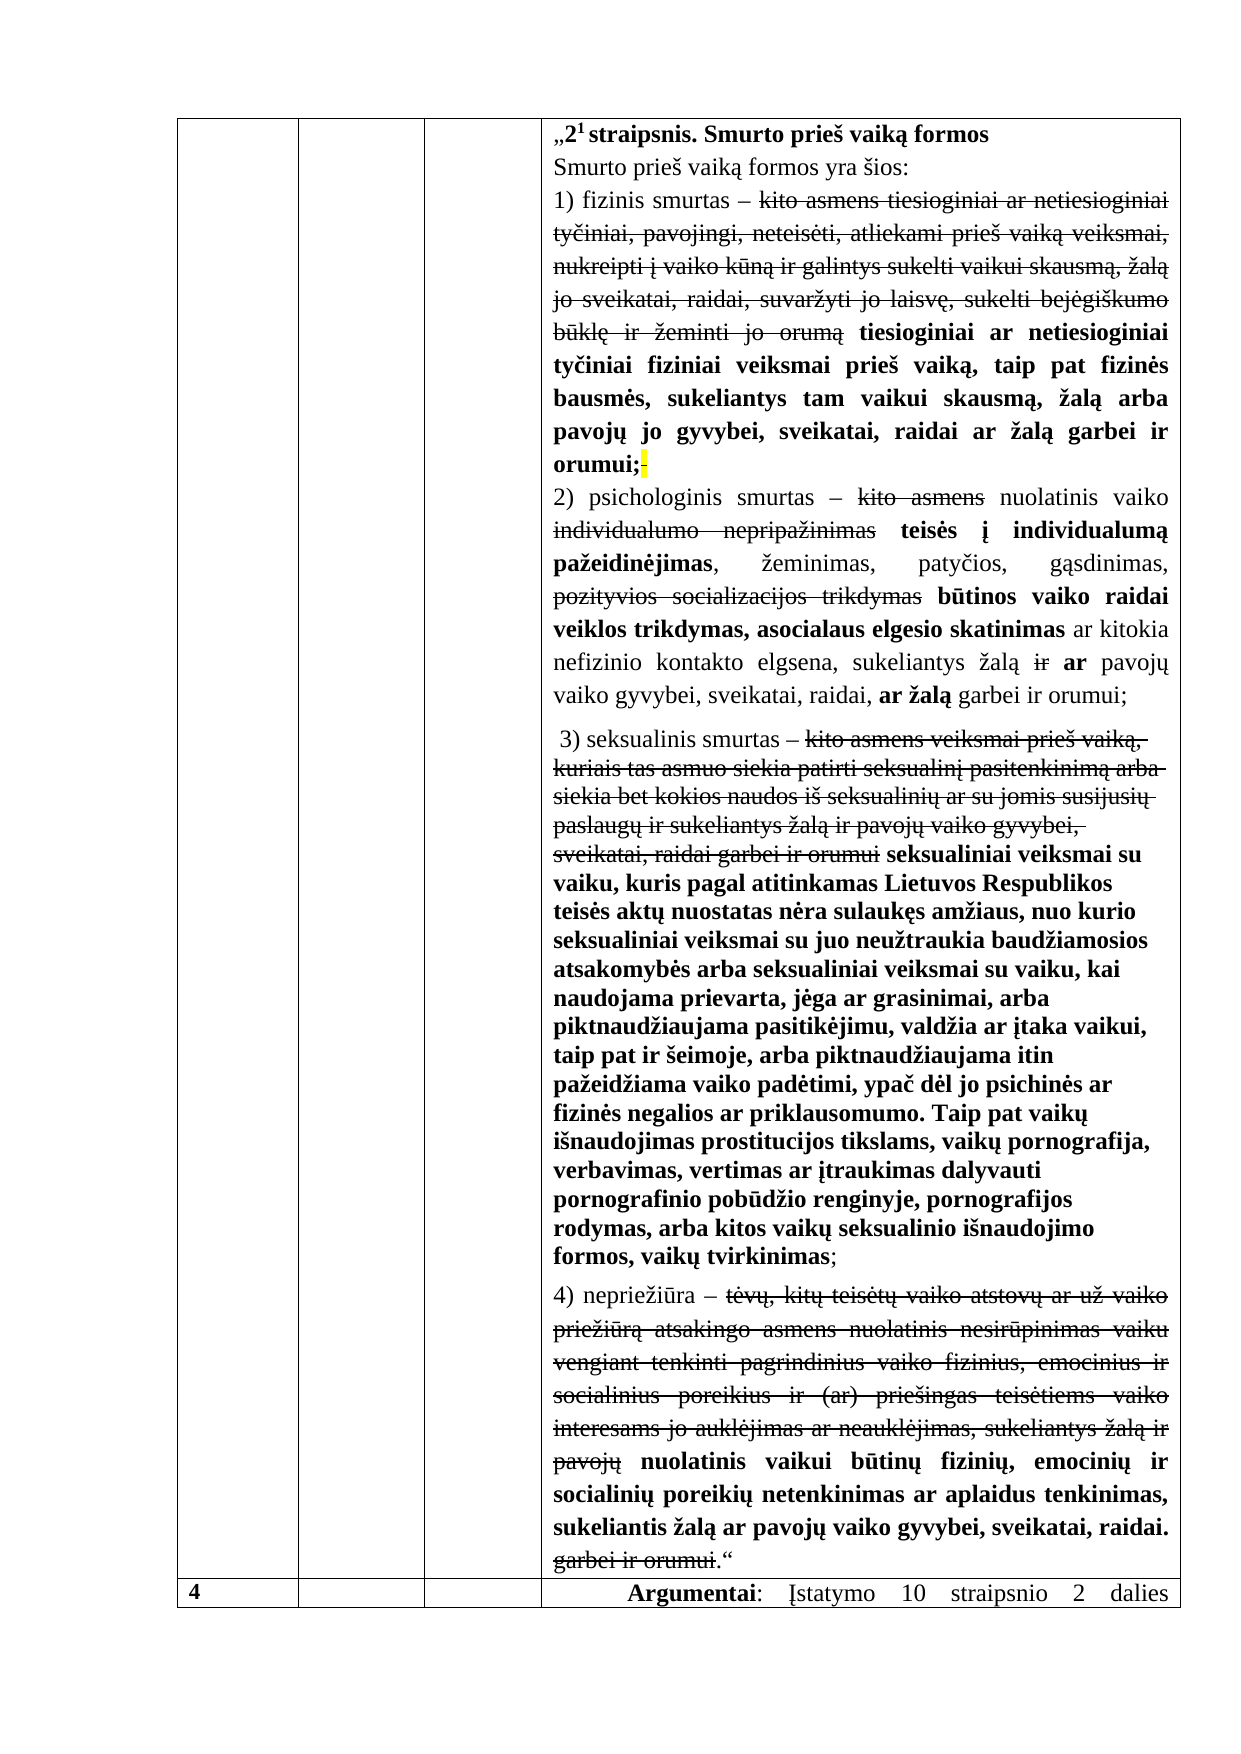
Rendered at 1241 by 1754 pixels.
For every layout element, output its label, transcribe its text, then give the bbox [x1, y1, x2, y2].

table_cell [299, 119, 424, 1577]
table_cell [299, 1579, 424, 1607]
table_cell Argumentai: Įstatymo 10 straipsnio 2 dalies [542, 1579, 1180, 1607]
table_cell [178, 119, 298, 1577]
table_cell [425, 1579, 541, 1607]
table_cell 4 [178, 1579, 298, 1607]
table_cell „21 straipsnis. Smurto prieš vaiką formos Smurto prieš vaiką formos yra šios: 1) fizinis smurtas – kito asmens tiesioginiai ar netiesioginiai tyčiniai, pavojingi, neteisėti, atliekami prieš vaiką veiksmai, nukreipti į vaiko kūną ir galintys sukelti vaikui skausmą, žalą jo sveikatai, raidai, suvaržyti jo laisvę, sukelti bejėgiškumo būklę ir žeminti jo orumą tiesioginiai ar netiesioginiai tyčiniai fiziniai veiksmai prieš vaiką, taip pat fizinės bausmės, sukeliantys tam vaikui skausmą, žalą arba pavojų jo gyvybei, sveikatai, raidai ar žalą garbei ir orumui; 2) psichologinis smurtas – kito asmens nuolatinis vaiko individualumo nepripažinimas teisės į individualumą pažeidinėjimas, žeminimas, patyčios, gąsdinimas, pozityvios socializacijos trikdymas būtinos vaiko raidai veiklos trikdymas, asocialaus elgesio skatinimas ar kitokia nefizinio kontakto elgsena, sukeliantys žalą ir ar pavojų vaiko gyvybei, sveikatai, raidai, ar žalą garbei ir orumui; 3) seksualinis smurtas – kito asmens veiksmai prieš vaiką, kuriais tas asmuo siekia patirti seksualinį pasitenkinimą arba siekia bet kokios naudos iš seksualinių ar su jomis susijusių paslaugų ir sukeliantys žalą ir pavojų vaiko gyvybei, sveikatai, raidai garbei ir orumui seksualiniai veiksmai su vaiku, kuris pagal atitinkamas Lietuvos Respublikos teisės aktų nuostatas nėra sulaukęs amžiaus, nuo kurio seksualiniai veiksmai su juo neužtraukia baudžiamosios atsakomybės arba seksualiniai veiksmai su vaiku, kai naudojama prievarta, jėga ar grasinimai, arba piktnaudžiaujama pasitikėjimu, valdžia ar įtaka vaikui, taip pat ir šeimoje, arba piktnaudžiaujama itin pažeidžiama vaiko padėtimi, ypač dėl jo psichinės ar fizinės negalios ar priklausomumo. Taip pat vaikų išnaudojimas prostitucijos tikslams, vaikų pornografija, verbavimas, vertimas ar įtraukimas dalyvauti pornografinio pobūdžio renginyje, pornografijos rodymas, arba kitos vaikų seksualinio išnaudojimo formos, vaikų tvirkinimas; 4) nepriežiūra – tėvų, kitų teisėtų vaiko atstovų ar už vaiko priežiūrą atsakingo asmens nuolatinis nesirūpinimas vaiku vengiant tenkinti pagrindinius vaiko fizinius, emocinius ir socialinius poreikius ir (ar) priešingas teisėtiems vaiko interesams jo auklėjimas ar neauklėjimas, sukeliantys žalą ir pavojų nuolatinis vaikui būtinų fizinių, emocinių ir socialinių poreikių netenkinimas ar aplaidus tenkinimas, sukeliantis žalą ar pavojų vaiko gyvybei, sveikatai, raidai. garbei ir orumui.“ [542, 119, 1180, 1577]
table_cell [425, 119, 541, 1577]
